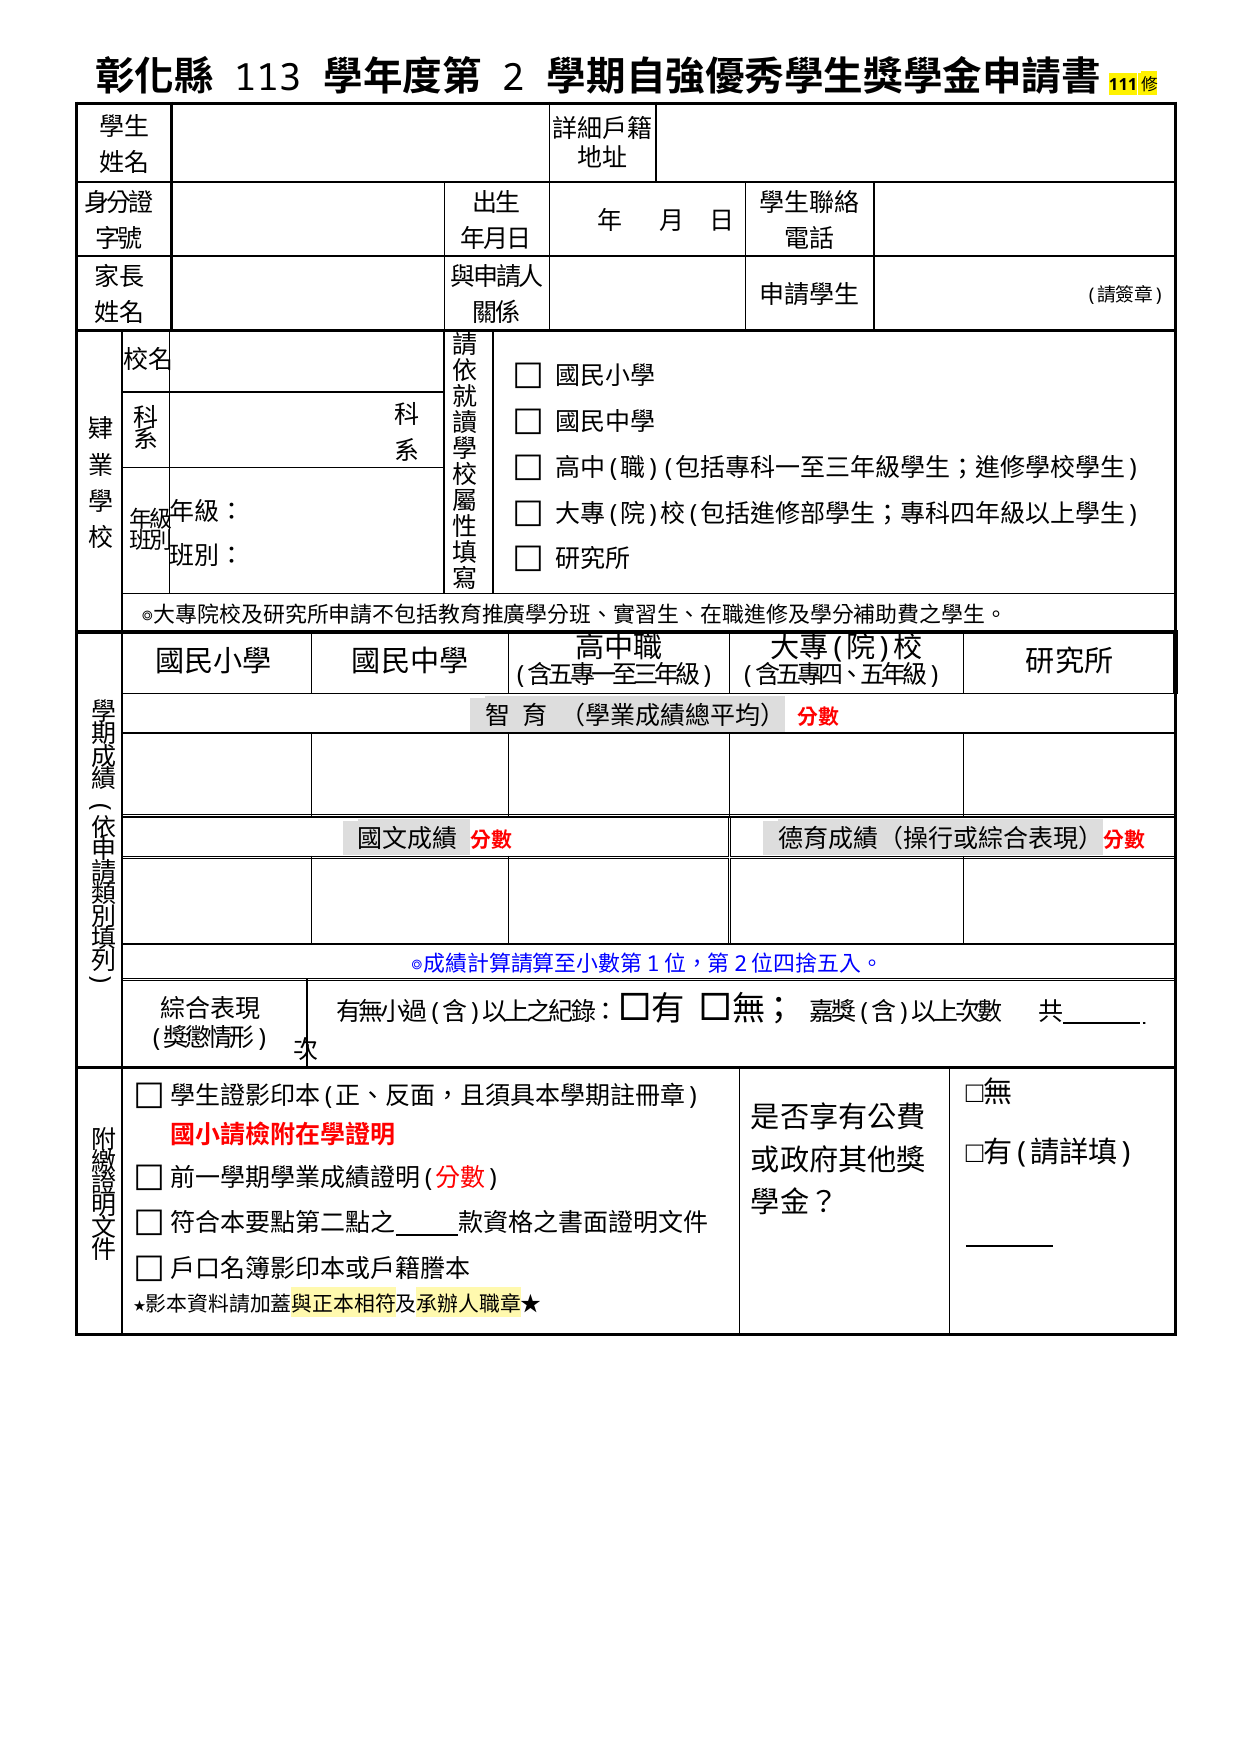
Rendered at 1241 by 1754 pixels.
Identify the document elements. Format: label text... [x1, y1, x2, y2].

table_cell 年級： 班別： [170, 468, 443, 593]
table_cell □無 □有(請詳填) [950, 1069, 1174, 1333]
table_cell 德育成績（操行或綜合表現）分數 [731, 818, 1174, 856]
table_cell 學生姓名 [78, 105, 170, 181]
table_cell 申請學生 [746, 257, 873, 329]
table_cell [550, 257, 745, 329]
table_cell 出生 年月日 [445, 183, 549, 255]
table_cell [173, 105, 549, 181]
table_cell 附繳證明文件 [78, 1069, 121, 1333]
table_cell [170, 332, 443, 391]
table_cell [657, 105, 1174, 181]
table_cell ◎大專院校及研究所申請不包括教育推廣學分班、實習生、在職進修及學分補助費之學生。 [123, 594, 1174, 630]
table_cell [312, 734, 508, 814]
table_cell 科系 [123, 393, 169, 467]
table_cell [509, 859, 728, 943]
table_cell 學期成績 (依申請類別填列) [78, 634, 121, 1066]
table_cell 國文成績 分數 [123, 818, 728, 856]
table_cell 國民小學 國民中學 高中(職)(包括專科一至三年級學生；進修學校學生) 大專(院)校(包括進修部學生；專科四年級以上學生) 研究所 [494, 332, 1174, 593]
table_cell 身分證 字號 [78, 183, 170, 255]
table_cell (請簽章) [875, 257, 1174, 329]
table_cell [173, 257, 444, 329]
table_cell 詳細戶籍地址 [550, 105, 655, 181]
table_cell [731, 859, 963, 943]
table_cell [964, 859, 1174, 943]
table_header 彰化縣 113 學年度第 2 學期自強優秀學生獎學金申請書111修 [77, 44, 1176, 102]
table_cell 與申請人關係 [445, 257, 549, 329]
table_cell [173, 183, 444, 255]
table_cell [964, 734, 1174, 814]
table_cell [509, 734, 729, 814]
table_cell 校名 [123, 332, 169, 391]
table_cell 請依就讀學校屬性填寫 [445, 332, 492, 593]
table_cell 年級 班別 [123, 468, 169, 593]
table_cell 學生聯絡電話 [746, 183, 873, 255]
table_cell 綜合表現 (獎懲情形) [123, 981, 306, 1066]
table_cell 智 育 （學業成績總平均） 分數 [123, 694, 1174, 732]
table_cell 國民中學 [312, 634, 508, 693]
table_cell [312, 859, 508, 943]
table_cell [730, 734, 963, 814]
table_cell ◎成績計算請算至小數第1位，第2位四捨五入。 [123, 945, 1174, 978]
table_cell [123, 734, 311, 814]
table_cell 肄業學校 [78, 332, 121, 630]
table_cell 是否享有公費或政府其他獎學金？ [740, 1069, 949, 1333]
table_cell [875, 183, 1174, 255]
table_cell 國民小學 [123, 634, 311, 693]
table_cell 有無小過(含)以上之紀錄：有 無； 嘉獎(含)以上次數 共 次 [308, 981, 1174, 1066]
table_cell 研究所 [964, 634, 1173, 693]
table_cell 學生證影印本(正、反面，且須具本學期註冊章) 國小請檢附在學證明 前一學期學業成績證明(分數) 符合本要點第二點之 款資格之書面證明文件 戶口名簿影印本或戶籍謄本 ★影本資料請加蓋與正本相符及承辦人職章★ [123, 1069, 739, 1333]
table_cell [123, 859, 311, 943]
table_cell 家長 姓名 [78, 257, 170, 329]
table_cell 科 系 [170, 393, 443, 467]
table_cell 大專(院)校 (含五專四、五年級) [730, 634, 963, 693]
table_cell 年 月 日 [550, 183, 745, 255]
table_cell 高中職 (含五專一至三年級) [509, 634, 729, 693]
